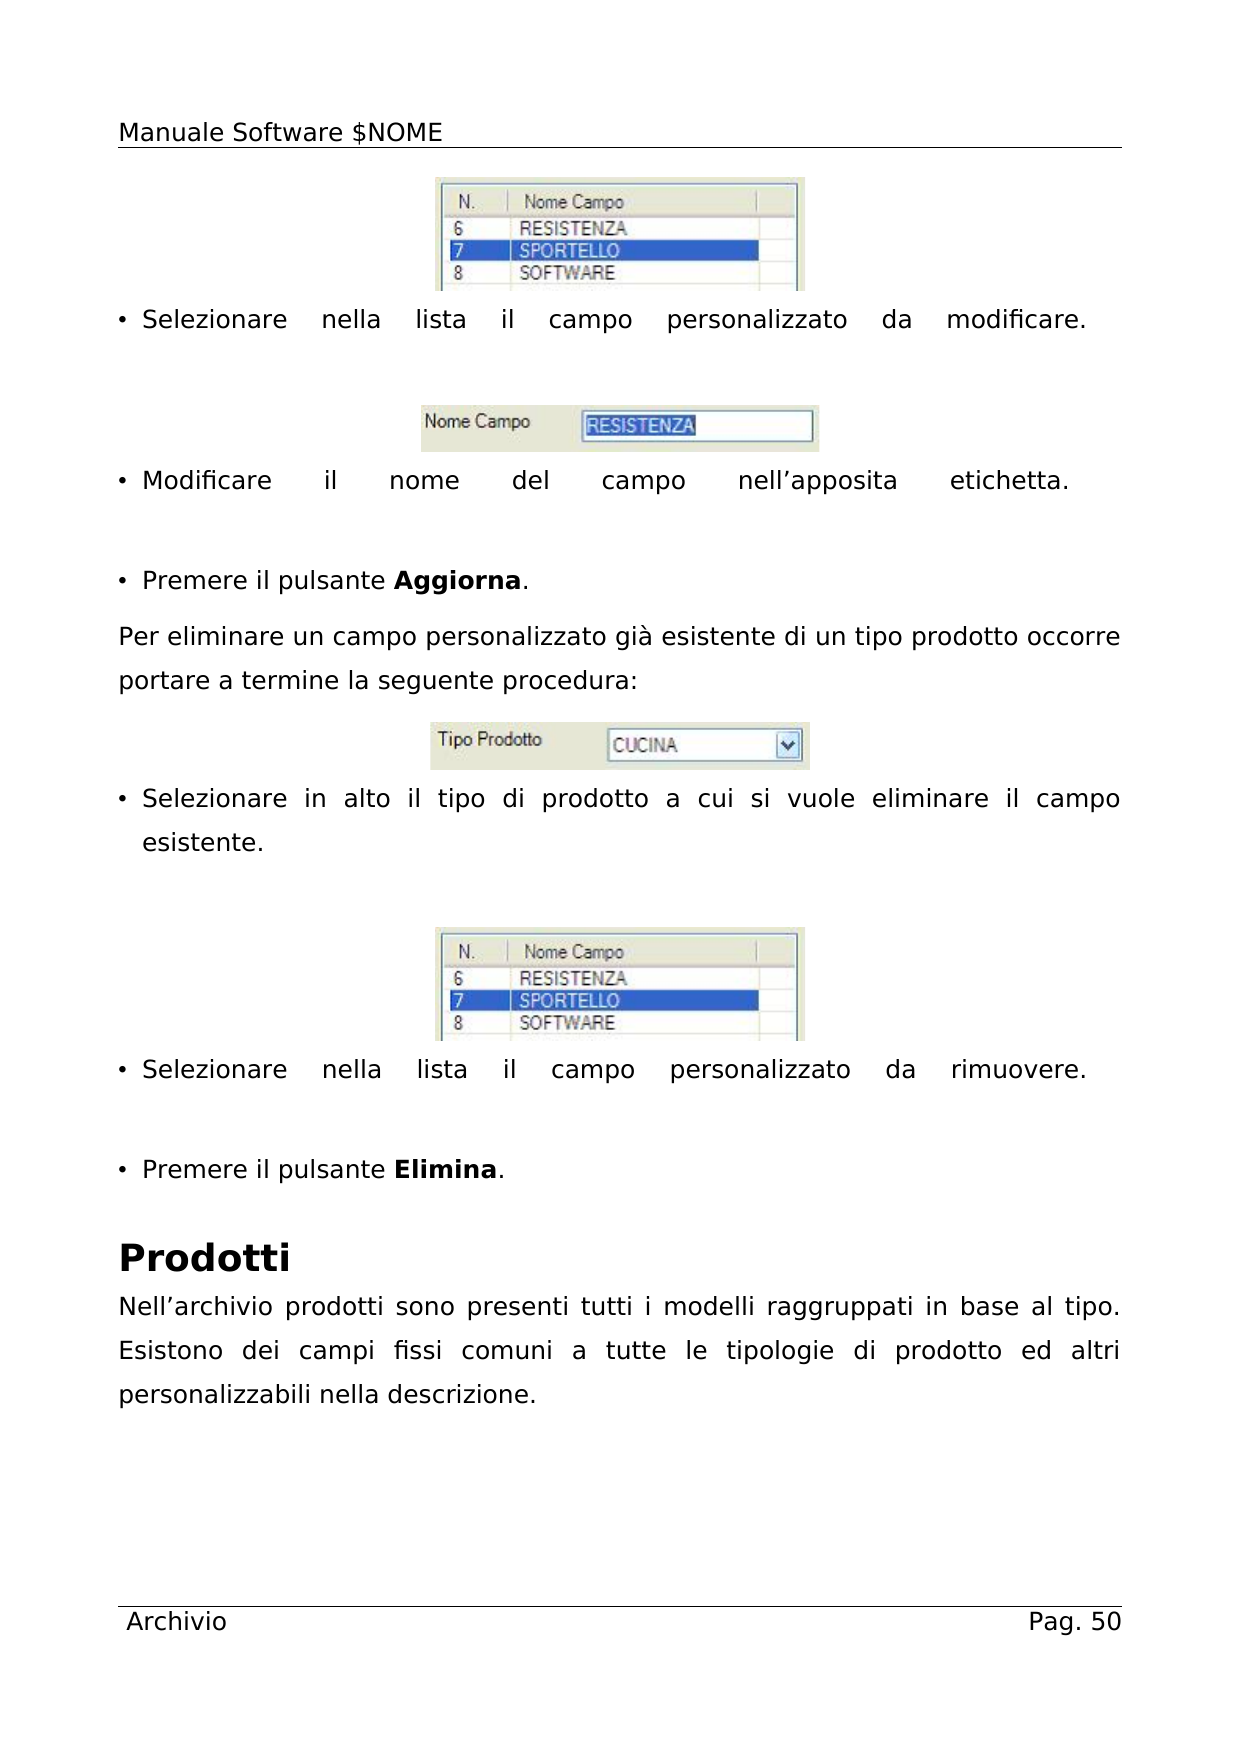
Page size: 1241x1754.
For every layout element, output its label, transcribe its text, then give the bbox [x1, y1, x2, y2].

list Selezionare nella lista il campo personalizzato da modificare. [118, 178, 1122, 378]
text Per eliminare un campo personalizzato già esistente di un tipo prodotto occorre portare a termine la seguente procedura: [118, 623, 1122, 696]
picture [435, 177, 806, 291]
list Premere il pulsante Elimina. [118, 1155, 1122, 1184]
subtitle Prodotti [118, 1236, 1122, 1280]
picture [430, 722, 810, 770]
text Nell’archivio prodotti sono presenti tutti i modelli raggruppati in base al tipo. Esistono dei campi fissi comuni a tutte le tipologie di prodotto ed altri personalizzabili nella descrizione. [118, 1292, 1122, 1409]
list Premere il pulsante Aggiorna. [118, 566, 1122, 596]
list Modificare il nome del campo nell’apposita etichetta. [118, 405, 1122, 539]
picture [421, 405, 820, 452]
picture [435, 927, 806, 1041]
list Selezionare in alto il tipo di prodotto a cui si vuole eliminare il campo esistente. [118, 723, 1122, 901]
list Selezionare nella lista il campo personalizzato da rimuovere. [118, 928, 1122, 1128]
